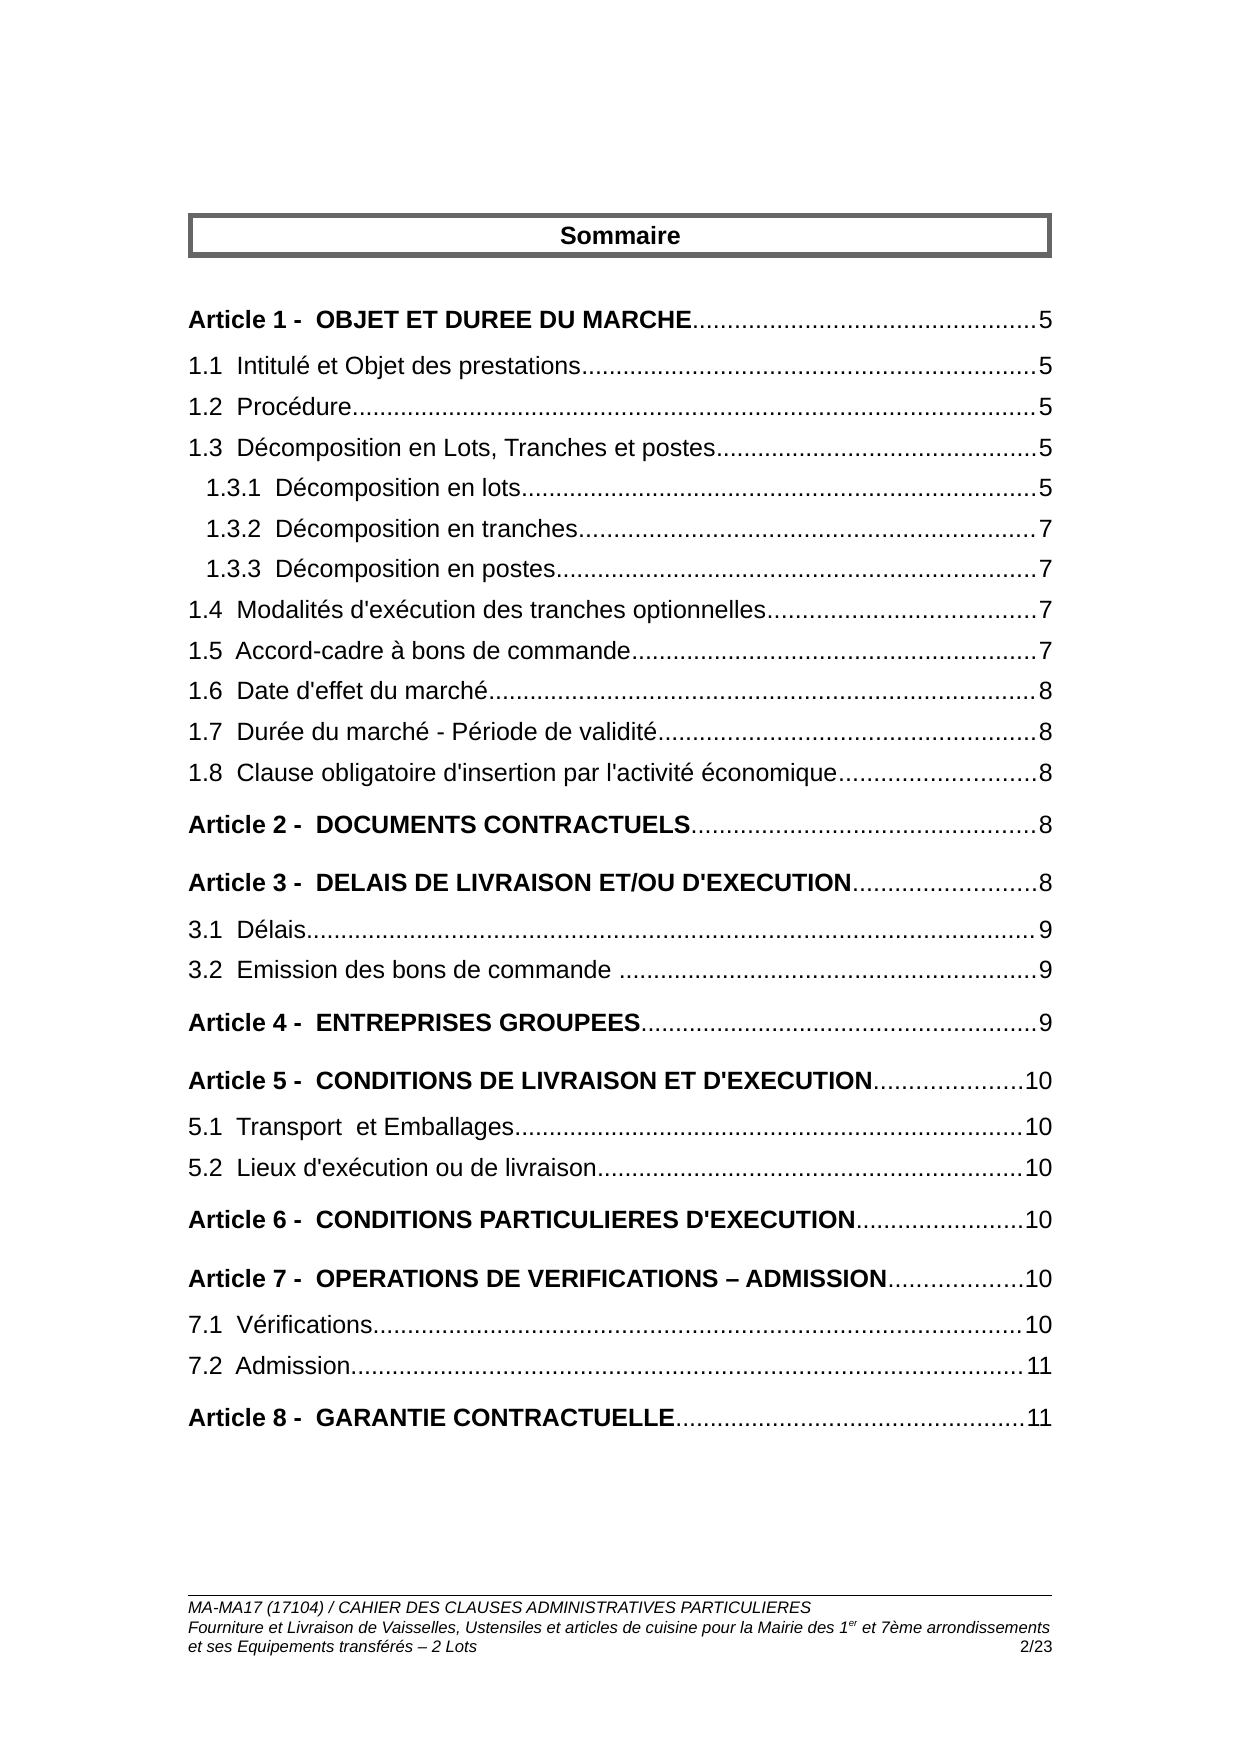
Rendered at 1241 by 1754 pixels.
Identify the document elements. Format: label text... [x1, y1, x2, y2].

text Article 5 - CONDITIONS DE LIVRAISON ET D'EXECUTION 10 [188, 1066, 1052, 1095]
text 1.3.2 Décomposition en tranches 7 [206, 514, 1052, 543]
text 5.2 Lieux d'exécution ou de livraison 10 [188, 1153, 1052, 1182]
text 1.5 Accord-cadre à bons de commande 7 [188, 636, 1052, 664]
text 3.2 Emission des bons de commande 9 [188, 955, 1052, 984]
text 1.7 Durée du marché - Période de validité 8 [188, 717, 1052, 746]
text 1.8 Clause obligatoire d'insertion par l'activité économique 8 [188, 758, 1052, 786]
text 1.6 Date d'effet du marché 8 [188, 676, 1052, 705]
text Article 8 - GARANTIE CONTRACTUELLE 11 [188, 1403, 1052, 1432]
text 7.2 Admission 11 [188, 1351, 1052, 1379]
text 3.1 Délais 9 [188, 915, 1052, 943]
text Article 6 - CONDITIONS PARTICULIERES D'EXECUTION 10 [188, 1205, 1052, 1234]
text Article 4 - ENTREPRISES GROUPEES 9 [188, 1008, 1052, 1036]
text 7.1 Vérifications 10 [188, 1310, 1052, 1339]
text 5.1 Transport et Emballages 10 [188, 1112, 1052, 1141]
text Article 2 - DOCUMENTS CONTRACTUELS 8 [188, 810, 1052, 839]
text 1.3.1 Décomposition en lots 5 [206, 473, 1052, 502]
text Article 1 - OBJET ET DUREE DU MARCHE 5 [188, 305, 1052, 334]
text 1.3.3 Décomposition en postes 7 [206, 554, 1052, 583]
text 1.3 Décomposition en Lots, Tranches et postes 5 [188, 433, 1052, 461]
subtitle Sommaire [193, 218, 1047, 252]
text Article 7 - OPERATIONS DE VERIFICATIONS – ADMISSION 10 [188, 1264, 1052, 1292]
text 1.1 Intitulé et Objet des prestations 5 [188, 351, 1052, 380]
text 1.2 Procédure 5 [188, 392, 1052, 421]
text 1.4 Modalités d'exécution des tranches optionnelles 7 [188, 595, 1052, 624]
text Article 3 - DELAIS DE LIVRAISON ET/OU D'EXECUTION 8 [188, 868, 1052, 897]
